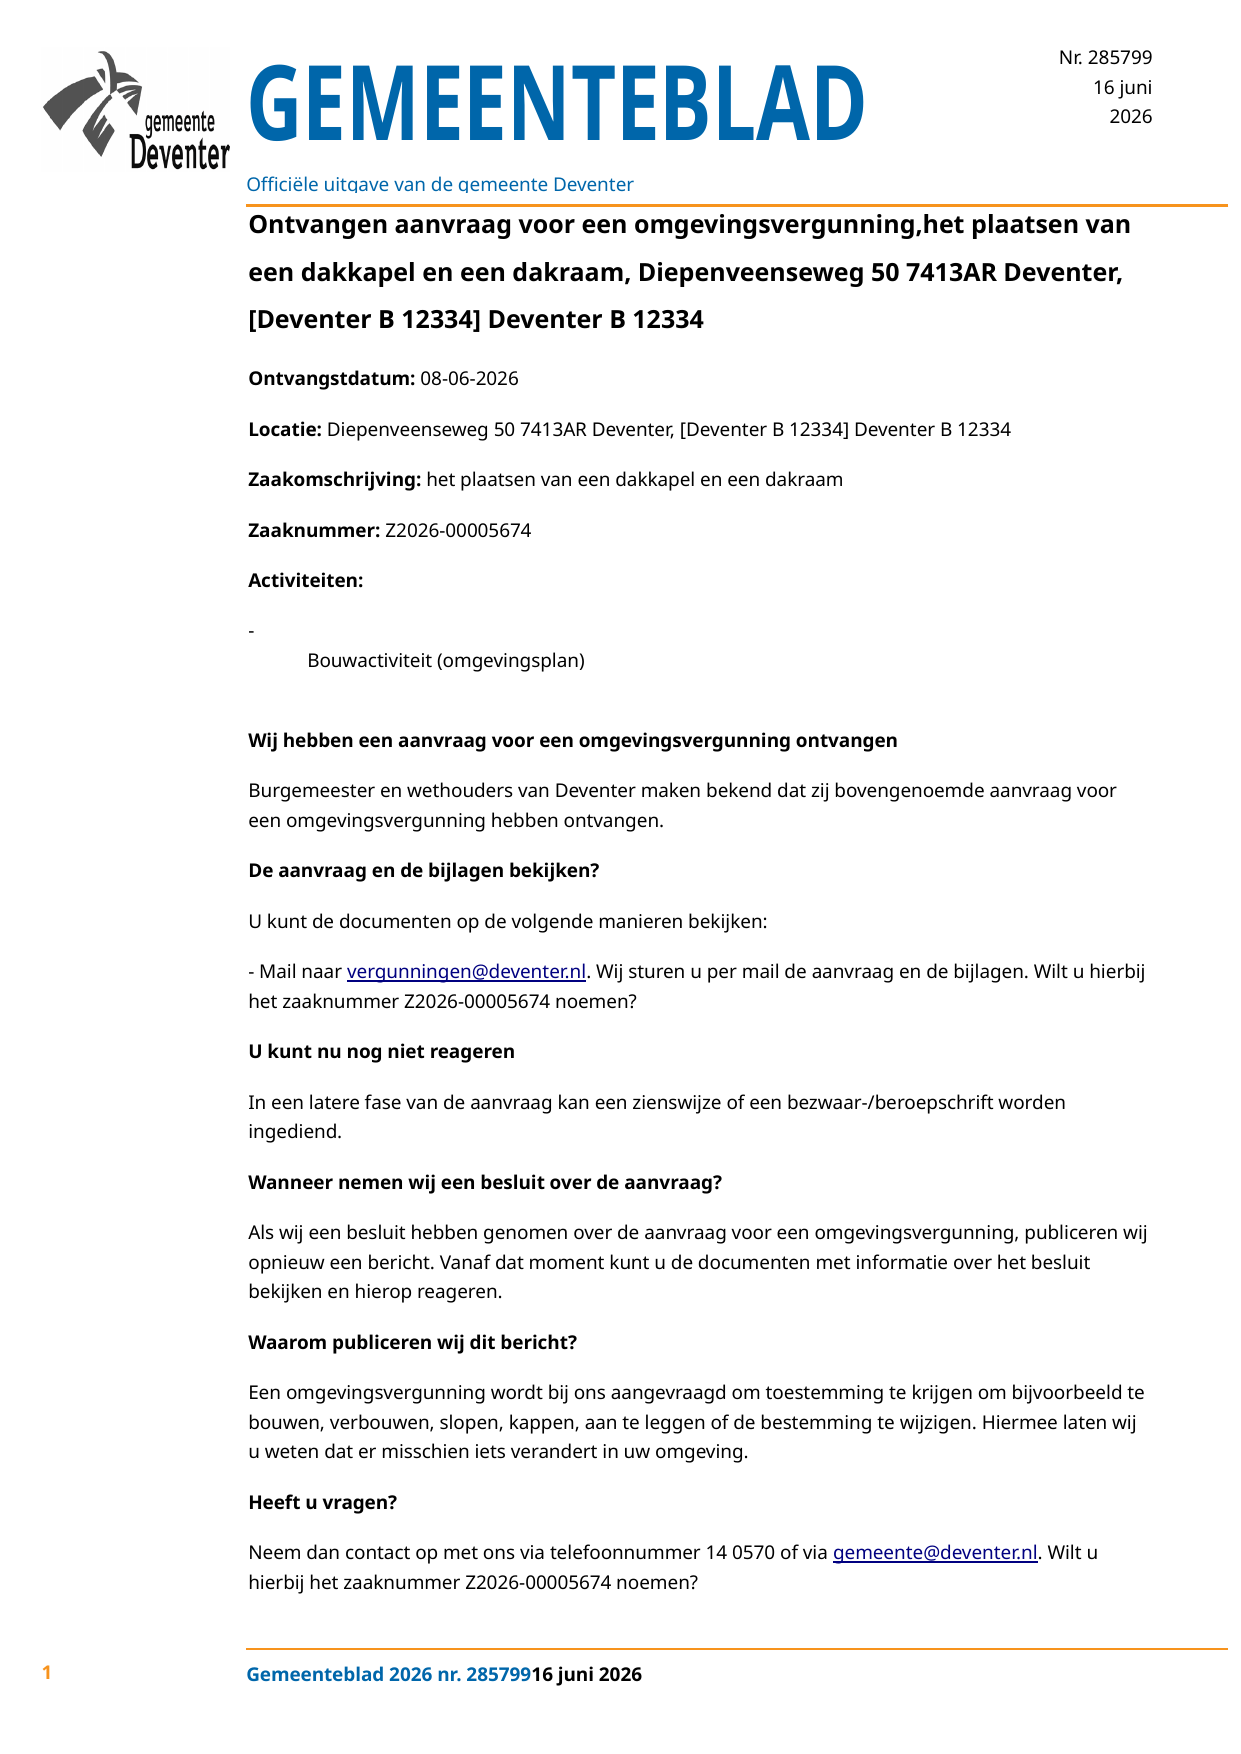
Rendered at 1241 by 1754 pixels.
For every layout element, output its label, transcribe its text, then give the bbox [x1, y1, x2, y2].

text Wij hebben een aanvraag voor een omgevingsvergunning ontvangen [248, 727, 1152, 753]
text Waarom publiceren wij dit bericht? [248, 1329, 1152, 1354]
text - Mail naar vergunningen@deventer.nl. Wij sturen u per mail de aanvraag en de bijlagen. Wilt u hierbij het zaaknummer Z2026-00005674 noemen? [248, 958, 1152, 1014]
text Als wij een besluit hebben genomen over de aanvraag voor een omgevingsvergunning, publiceren wij opnieuw een bericht. Vanaf dat moment kunt u de documenten met informatie over het besluit bekijken en hierop reageren. [248, 1219, 1152, 1304]
text Ontvangstdatum: 08-06-2026 [248, 366, 1152, 391]
text In een latere fase van de aanvraag kan een zienswijze of een bezwaar-/beroepschrift worden ingediend. [248, 1089, 1152, 1144]
picture [41, 47, 231, 172]
text Heeft u vragen? [248, 1489, 1152, 1514]
text Neem dan contact op met ons via telefoonnummer 14 0570 of via gemeente@deventer.nl. Wilt u hierbij het zaaknummer Z2026-00005674 noemen? [248, 1539, 1152, 1594]
text Een omgevingsvergunning wordt bij ons aangevraagd om toestemming te krijgen om bijvoorbeeld te bouwen, verbouwen, slopen, kappen, aan te leggen of de bestemming te wijzigen. Hiermee laten wij u weten dat er misschien iets verandert in uw omgeving. [248, 1379, 1152, 1464]
text Activiteiten: [248, 567, 1152, 593]
text Wanneer nemen wij een besluit over de aanvraag? [248, 1169, 1152, 1194]
text Zaaknummer: Z2026-00005674 [248, 517, 1152, 542]
text Burgemeester en wethouders van Deventer maken bekend dat zij bovengenoemde aanvraag voor een omgevingsvergunning hebben ontvangen. [248, 778, 1152, 833]
text Locatie: Diepenveenseweg 50 7413AR Deventer, [Deventer B 12334] Deventer B 12334 [248, 416, 1152, 442]
list Bouwactiviteit (omgevingsplan) [248, 647, 1152, 673]
text Ontvangen aanvraag voor een omgevingsvergunning,het plaatsen van een dakkapel en een dakraam, Diepenveenseweg 50 7413AR Deventer, [Deventer B 12334] Deventer B 12334 [248, 207, 1152, 336]
text De aanvraag en de bijlagen bekijken? [248, 858, 1152, 883]
text U kunt de documenten op de volgende manieren bekijken: [248, 908, 1152, 934]
text Zaakomschrijving: het plaatsen van een dakkapel en een dakraam [248, 466, 1152, 492]
text U kunt nu nog niet reageren [248, 1038, 1152, 1064]
